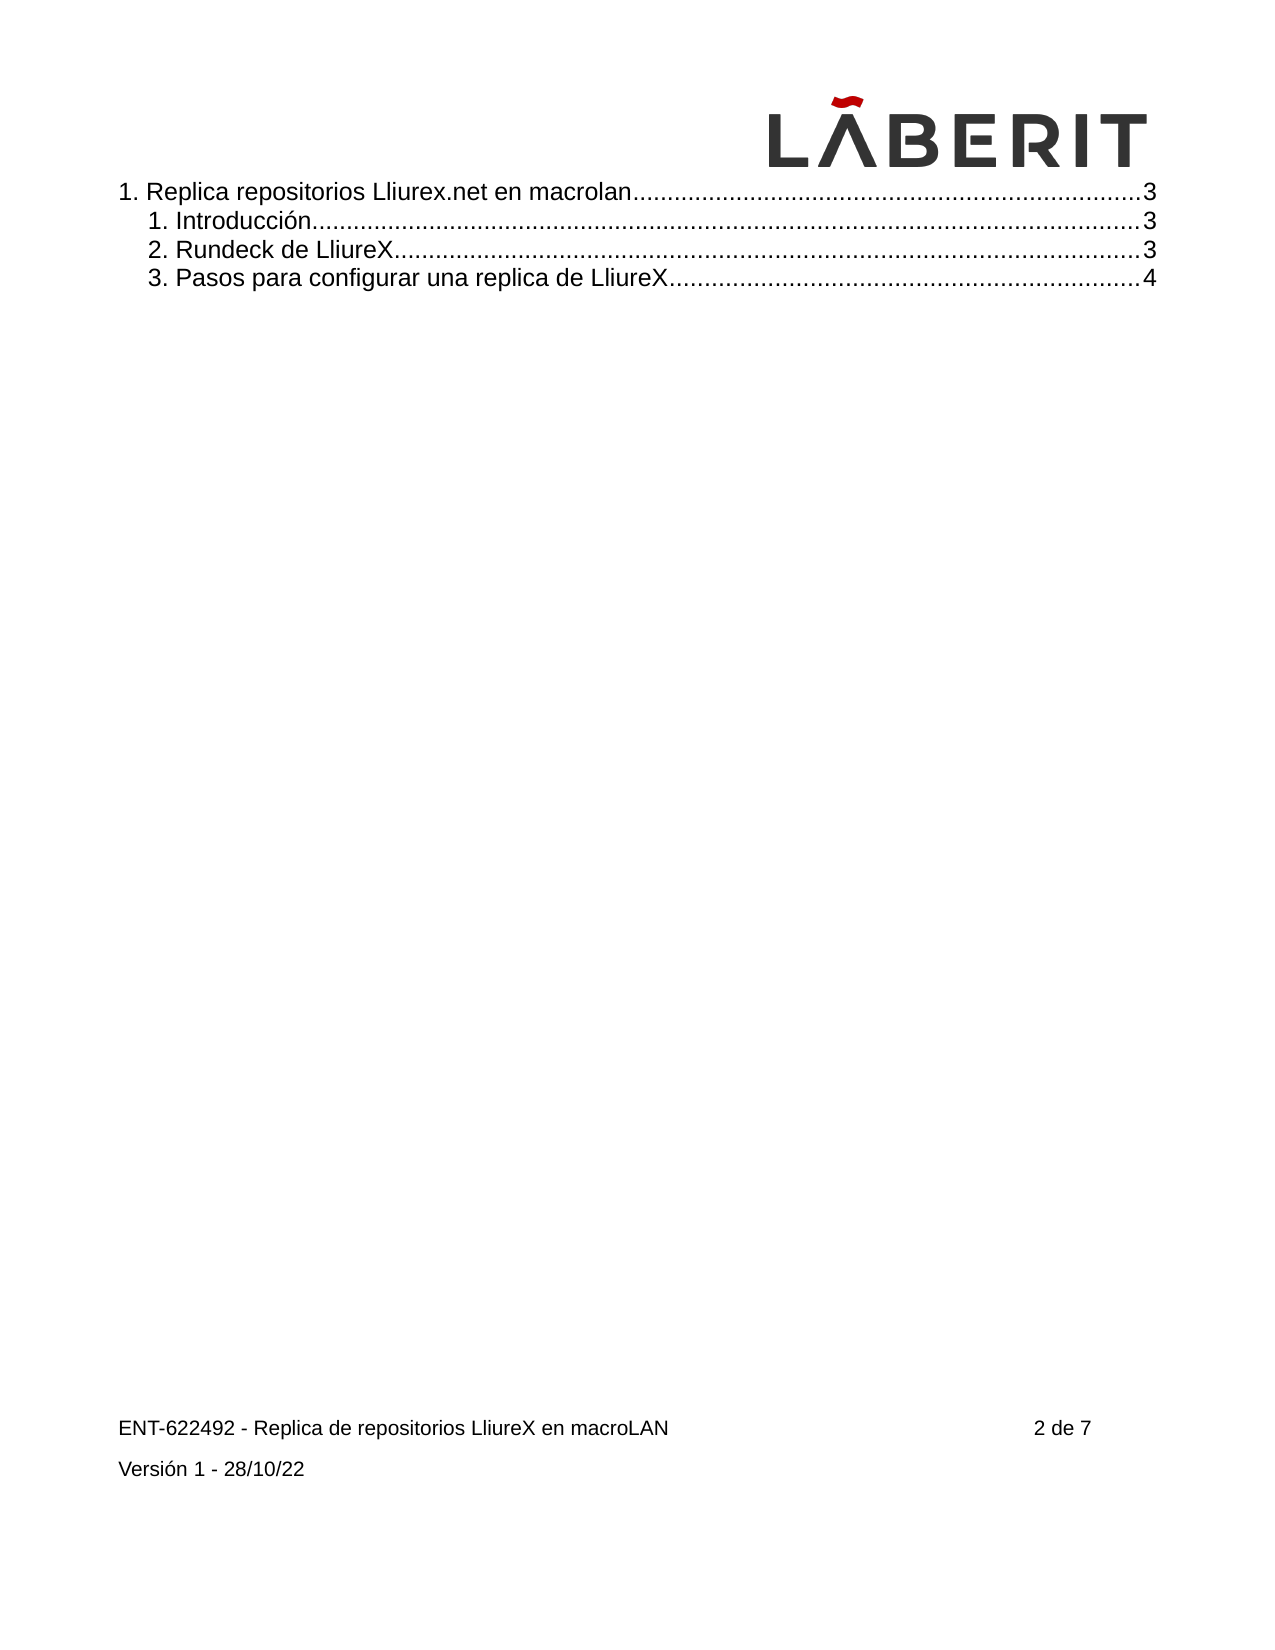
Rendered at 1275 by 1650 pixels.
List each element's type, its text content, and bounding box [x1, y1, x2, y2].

text 1. Introducción 3 [148, 206, 1157, 234]
text 1. Replica repositorios Lliurex.net en macrolan 3 [118, 177, 1157, 206]
text 2. Rundeck de LliureX 3 [148, 234, 1157, 263]
picture [769, 96, 1147, 167]
text 3. Pasos para configurar una replica de LliureX 4 [148, 263, 1157, 292]
